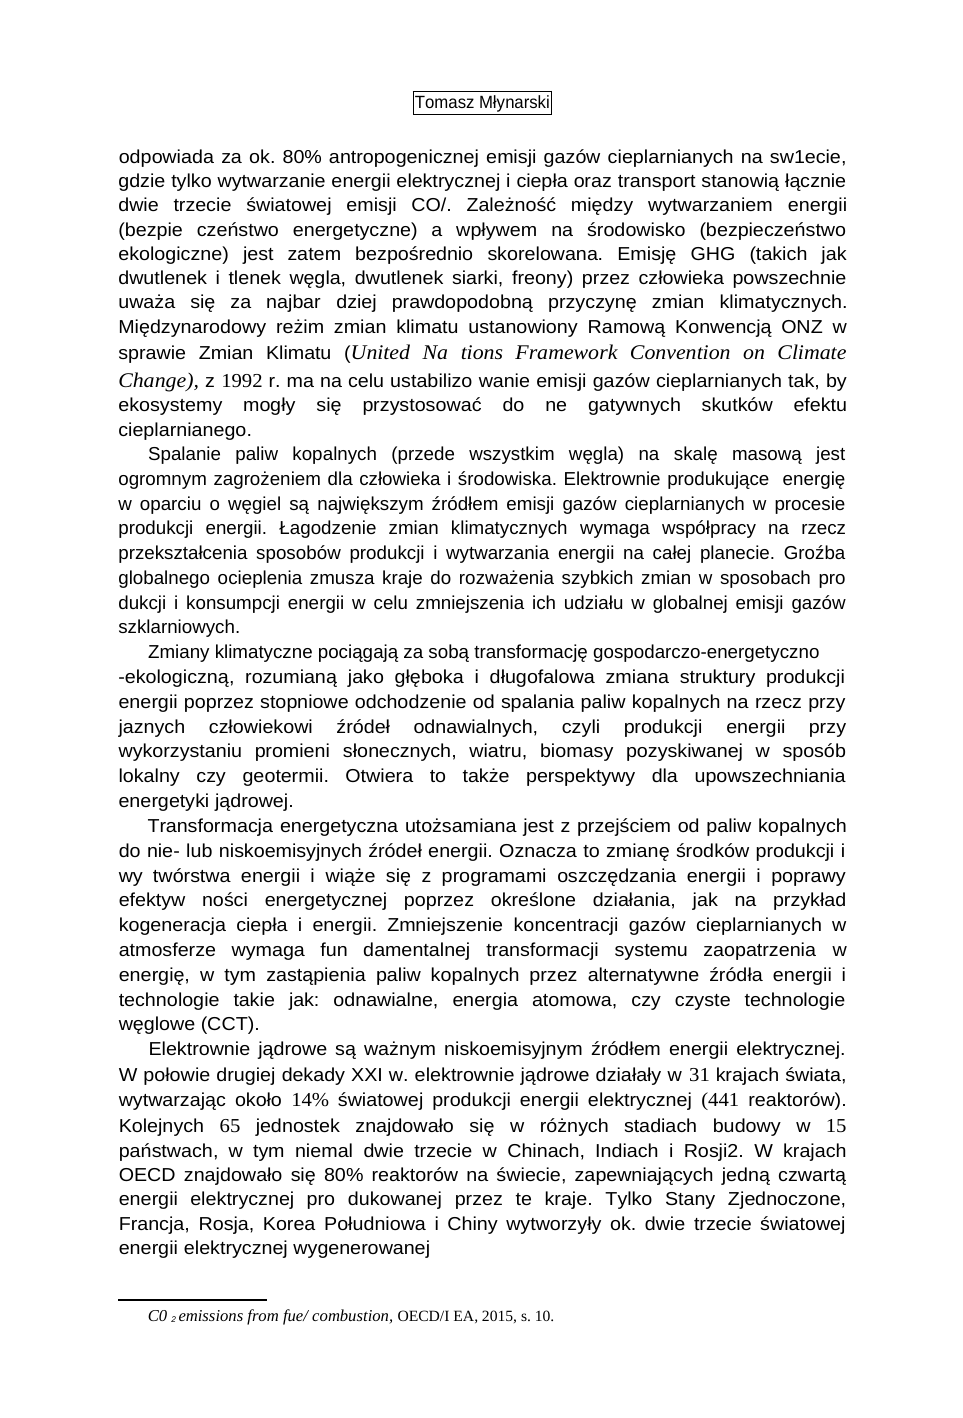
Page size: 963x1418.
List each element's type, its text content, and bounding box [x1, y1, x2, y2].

text Elektrownie jądrowe są ważnym niskoemisyjnym źródłem energii elektrycznej. W połowie drugiej dekady XXI w. elektrownie jądrowe działały w 31 krajach świata, wytwarzając około 14% światowej produkcji energii elektrycznej (441 reaktorów). Kolejnych 65 jednostek znajdowało się w różnych stadiach budowy w 15 państwach, w tym niemal dwie trzecie w Chinach, Indiach i Rosji2. W krajach OECD znajdowało się 80% reaktorów na świecie, zapewniających jedną czwartą energii elektrycznej pro­ dukowanej przez te kraje. Tylko Stany Zjednoczone, Francja, Rosja, Korea Południowa i Chiny wytworzyły ok. dwie trzecie światowej energii elektrycznej wygenerowanej [118, 1038, 847, 1258]
text Spalanie paliw kopalnych (przede wszystkim węgla) na skalę masową jest ogromnym zagrożeniem dla człowieka i środowiska. Elektrownie produkujące energię w oparciu o węgiel są największym źródłem emisji gazów cieplarnianych w procesie produkcji energii. Łagodzenie zmian klimatycznych wymaga współpracy na rzecz przekształcenia sposobów produkcji i wytwarzania energii na całej planecie. Groźba globalnego ocieplenia zmusza kraje do rozważenia szybkich zmian w sposobach pro­ dukcji i konsumpcji energii w celu zmniejszenia ich udziału w globalnej emisji gazów szklarniowych. [118, 443, 846, 638]
text C0 2 emissions from fue/ combustion, OECD/I EA, 2015, s. 10. [148, 1300, 858, 1325]
text odpowiada za ok. 80% antropogenicznej emisji gazów cieplarnianych na sw1ecie, gdzie tylko wytwarzanie energii elektrycznej i ciepła oraz transport stanowią łącznie dwie trzecie światowej emisji CO/. Zależność między wytwarzaniem energii (bezpie­ czeństwo energetyczne) a wpływem na środowisko (bezpieczeństwo ekologiczne) jest zatem bezpośrednio skorelowana. Emisję GHG (takich jak dwutlenek i tlenek węgla, dwutlenek siarki, freony) przez człowieka powszechnie uważa się za najbar­ dziej prawdopodobną przyczynę zmian klimatycznych. Międzynarodowy reżim zmian klimatu ustanowiony Ramową Konwencją ONZ w sprawie Zmian Klimatu (United Na­ tions Framework Convention on Climate Change), z 1992 r. ma na celu ustabilizo­ wanie emisji gazów cieplarnianych tak, by ekosystemy mogły się przystosować do ne­ gatywnych skutków efektu cieplarnianego. [118, 146, 847, 440]
text -ekologiczną, rozumianą jako głęboka i długofalowa zmiana struktury produkcji energii poprzez stopniowe odchodzenie od spalania paliw kopalnych na rzecz przy­ jaznych człowiekowi źródeł odnawialnych, czyli produkcji energii przy wykorzystaniu promieni słonecznych, wiatru, biomasy pozyskiwanej w sposób lokalny czy geotermii. Otwiera to także perspektywy dla upowszechniania energetyki jądrowej. [118, 666, 846, 811]
text Transformacja energetyczna utożsamiana jest z przejściem od paliw kopalnych do nie- lub niskoemisyjnych źródeł energii. Oznacza to zmianę środków produkcji i wy­ twórstwa energii i wiąże się z programami oszczędzania energii i poprawy efektyw­ ności energetycznej poprzez określone działania, jak na przykład kogeneracja ciepła i energii. Zmniejszenie koncentracji gazów cieplarnianych w atmosferze wymaga fun­ damentalnej transformacji systemu zaopatrzenia w energię, w tym zastąpienia paliw kopalnych przez alternatywne źródła energii i technologie takie jak: odnawialne, energia atomowa, czy czyste technologie węglowe (CCT). [118, 815, 846, 1035]
text Zmiany klimatyczne pociągają za sobą transformację gospodarczo-energetyczno­ [148, 641, 858, 662]
